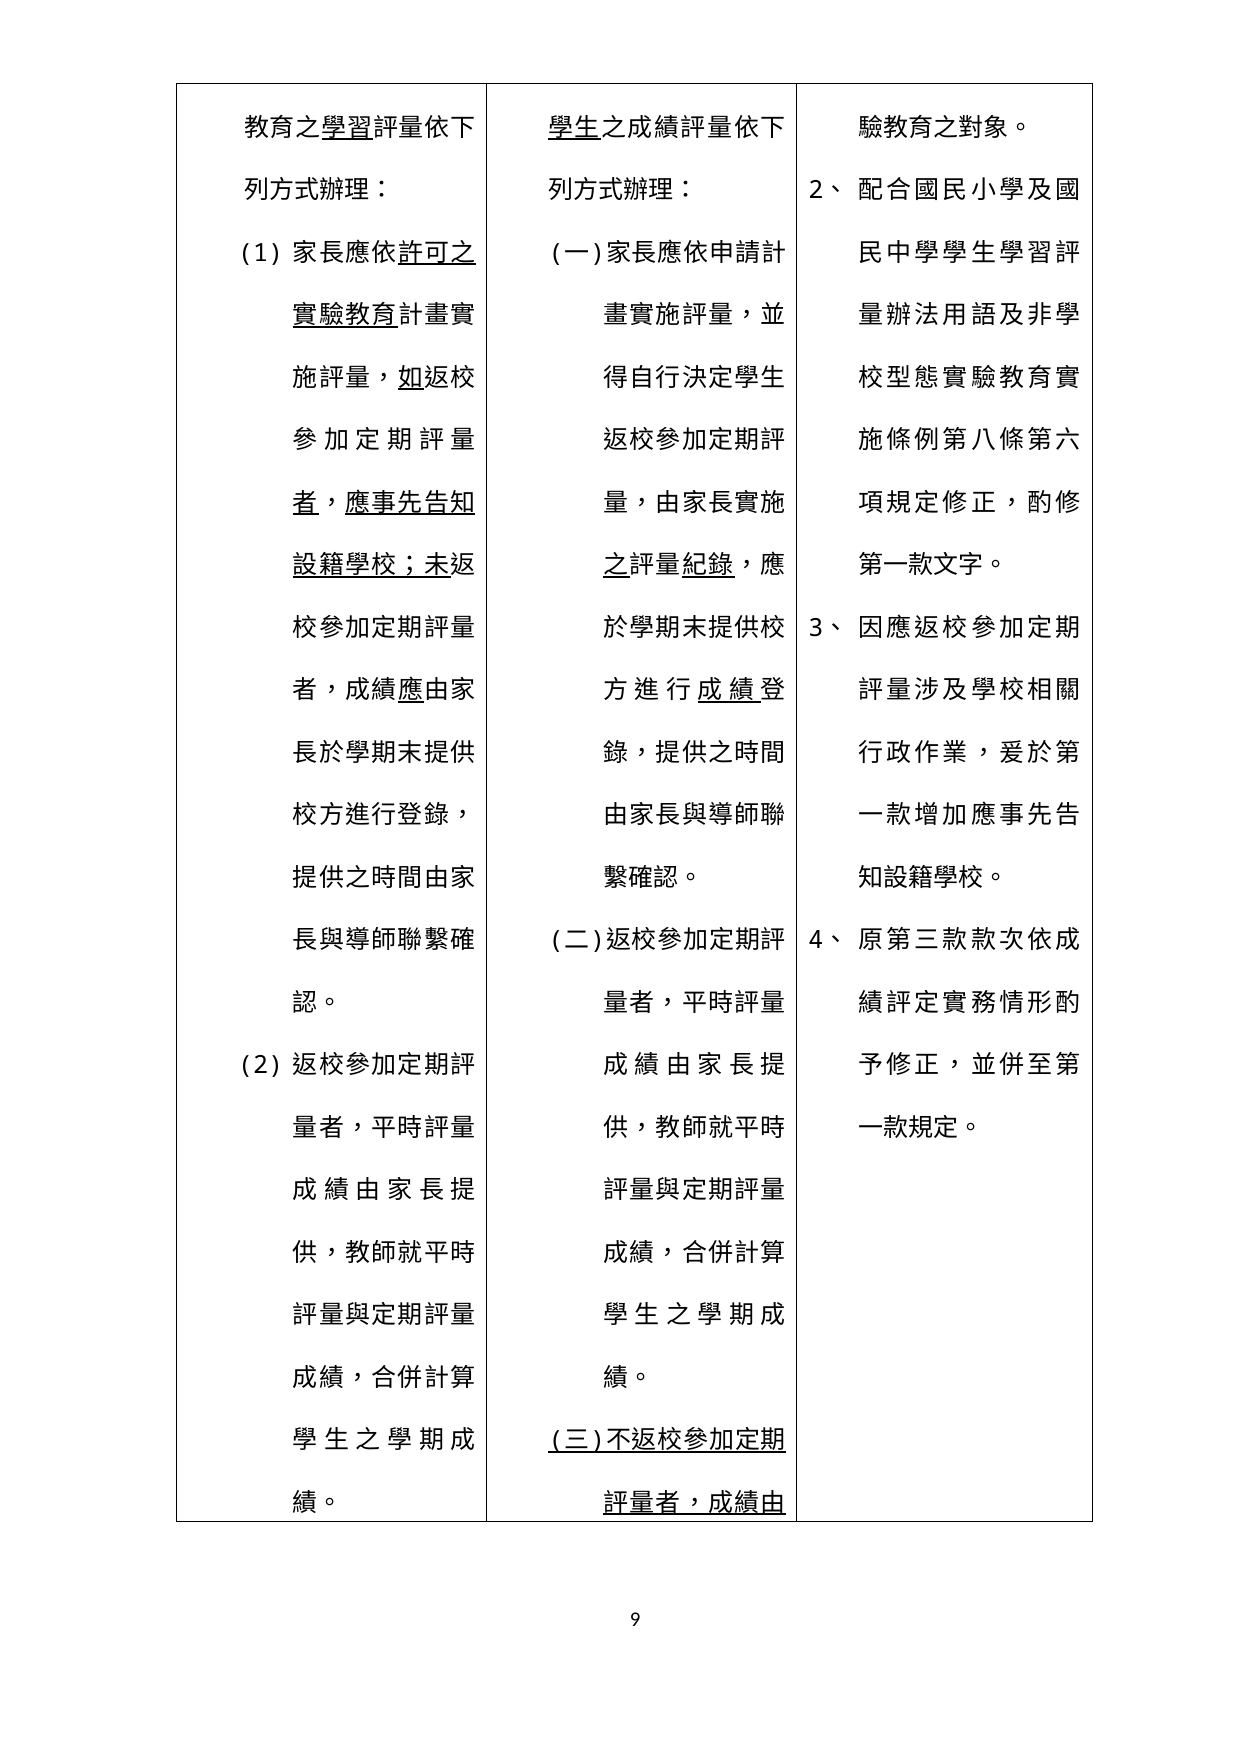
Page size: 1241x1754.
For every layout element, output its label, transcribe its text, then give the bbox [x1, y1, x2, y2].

table_cell 明訂非學校型態實驗教育之對象。 配合國民小學及國民中學學生學習評量辦法用語及非學校型態實驗教育實施條例第八條第六項規定修正，酌修第一款文字。 因應返校參加定期評量涉及學校相關行政作業，爰於第一款增加應事先告知設籍學校。 原第三款款次依成績評定實務情形酌予修正，並併至第一款規定。 [797, 84, 1092, 1521]
table_cell 非學校型態實驗教育學生之成績評量依下列方式辦理： (一)家長應依申請計畫實施評量，並得自行決定學生返校參加定期評量，由家長實施之評量紀錄，應於學期末提供校方進行成績登錄，提供之時間由家長與導師聯繫確認。 (二)返校參加定期評量者，平時評量成績由家長提供，教師就平時評量與定期評量成績，合併計算學生之學期成績。 (三)不返校參加定期評量者，成績由家長評定。 [487, 84, 796, 1521]
table_cell 教育之學習評量依下列方式辦理： 家長應依許可之實驗教育計畫實施評量，如返校參加定期評量者，應事先告知設籍學校；未返校參加定期評量者，成績應由家長於學期末提供校方進行登錄，提供之時間由家長與導師聯繫確認。 返校參加定期評量者，平時評量成績由家長提供，教師就平時評量與定期評量成績，合併計算學生之學期成績。 [177, 84, 486, 1521]
